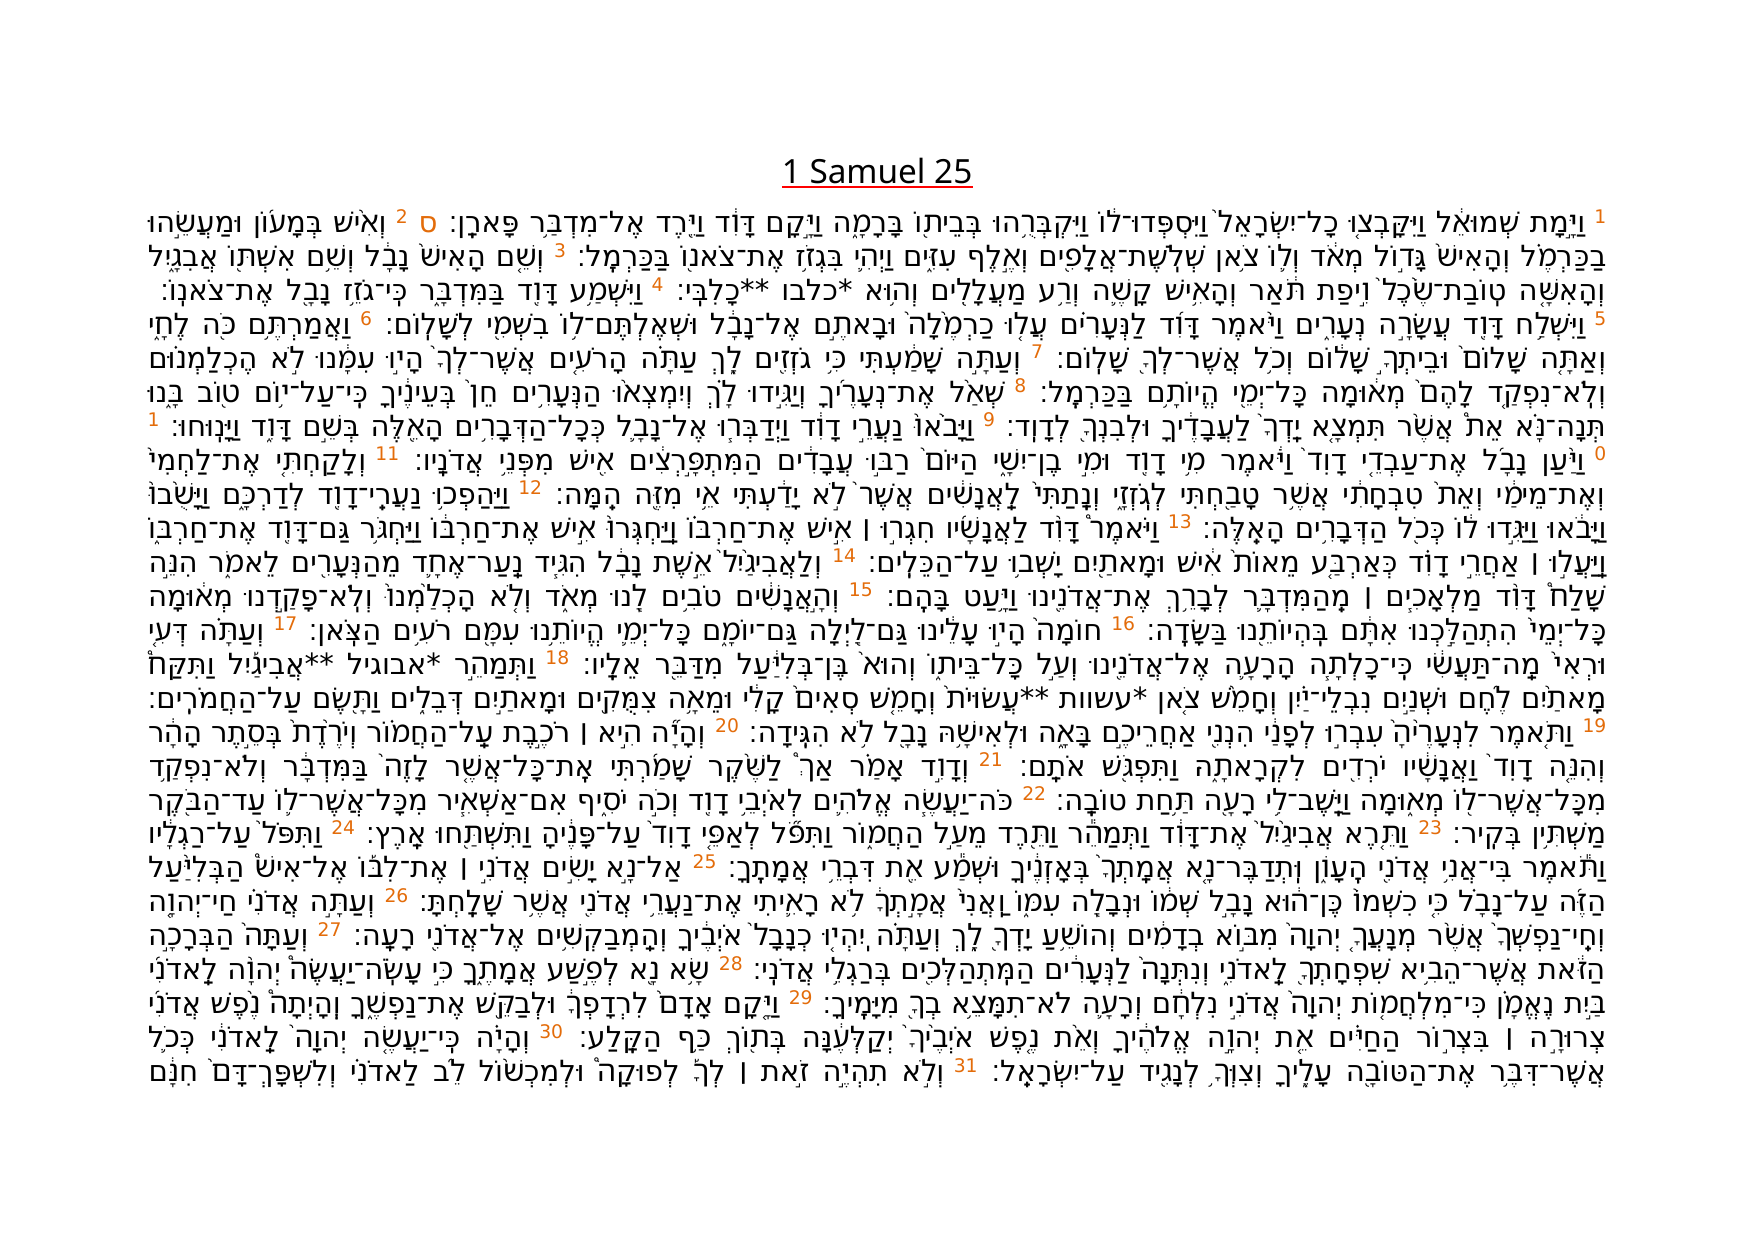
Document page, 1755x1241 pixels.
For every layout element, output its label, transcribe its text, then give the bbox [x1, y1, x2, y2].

text 1 Samuel 25‬‬ [148, 148, 1606, 193]
text 1 וַיָּ֣מָת שְׁמוּאֵ֔ל וַיִּקָּבְצ֤וּ כָל־יִשְׂרָאֵל֙ וַיִּסְפְּדוּ־ל֔וֹ וַיִּקְבְּרֻ֥הוּ בְּבֵית֖וֹ בָּרָמָ֑ה וַיָּ֣קָם דָּוִ֔ד וַיֵּ֖רֶד אֶל־מִדְבַּ֥ר פָּארָֽן׃ ס 2 וְאִ֨ישׁ בְּמָע֜וֹן וּמַעֲשֵׂ֣הוּ בַכַּרְמֶ֗ל וְהָאִישׁ֙ גָּד֣וֹל מְאֹ֔ד וְל֛וֹ צֹ֥אן שְׁלֹֽשֶׁת־אֲלָפִ֖ים וְאֶ֣לֶף עִזִּ֑ים וַיְהִ֛י בִּגְזֹ֥ז אֶת־צֹאנ֖וֹ בַּכַּרְמֶֽל׃ ‬‬‬3 וְשֵׁ֤ם הָאִישׁ֙ נָבָ֔ל וְשֵׁ֥ם אִשְׁתּ֖וֹ אֲבִגָ֑יִל וְהָאִשָּׁ֤ה טֽוֹבַת־שֶׂ֙כֶל֙ וִ֣יפַת תֹּ֔אַר וְהָאִ֥ישׁ קָשֶׁ֛ה וְרַ֥ע מַעֲלָלִ֖ים וְה֥וּא *כלבו **כָלִבִּֽי׃ ‬‬‬4 וַיִּשְׁמַ֥ע דָּוִ֖ד בַּמִּדְבָּ֑ר כִּֽי־גֹזֵ֥ז נָבָ֖ל אֶת־צֹאנֽוֹ׃ ‬‬‬5 וַיִּשְׁלַ֥ח דָּוִ֖ד עֲשָׂרָ֣ה נְעָרִ֑ים וַיֹּ֨אמֶר דָּוִ֜ד לַנְּעָרִ֗ים עֲל֤וּ כַרְמֶ֙לָה֙ וּבָאתֶ֣ם אֶל־נָבָ֔ל וּשְׁאֶלְתֶּם־ל֥וֹ בִשְׁמִ֖י לְשָׁלֽוֹם׃ ‬‬‬6 וַאֲמַרְתֶּ֥ם כֹּ֖ה לֶחָ֑י וְאַתָּ֤ה שָׁלוֹם֙ וּבֵיתְךָ֣ שָׁל֔וֹם וְכֹ֥ל אֲשֶׁר־לְךָ֖ שָׁלֽוֹם׃ ‬‬‬7 וְעַתָּ֣ה שָׁמַ֔עְתִּי כִּ֥י גֹזְזִ֖ים לָ֑ךְ עַתָּ֗ה הָרֹעִ֤ים אֲשֶׁר־לְךָ֙ הָי֣וּ עִמָּ֔נוּ לֹ֣א הֶכְלַמְנ֗וּם וְלֹֽא־נִפְקַ֤ד לָהֶם֙ מְא֔וּמָה כָּל־יְמֵ֖י הֱיוֹתָ֥ם בַּכַּרְמֶֽל׃ ‬‬‬8 שְׁאַ֨ל אֶת־נְעָרֶ֜יךָ וְיַגִּ֣ידוּ לָ֗ךְ וְיִמְצְא֨וּ הַנְּעָרִ֥ים חֵן֙ בְּעֵינֶ֔יךָ כִּֽי־עַל־י֥וֹם ט֖וֹב בָּ֑נוּ תְּנָה־נָּ֗א אֵת֩ אֲשֶׁ֨ר תִּמְצָ֤א יָֽדְךָ֙ לַעֲבָדֶ֔יךָ וּלְבִנְךָ֖ לְדָוִֽד׃ ‬‬‬9 וַיָּבֹ֙אוּ֙ נַעֲרֵ֣י דָוִ֔ד וַיְדַבְּר֧וּ אֶל־נָבָ֛ל כְּכָל־הַדְּבָרִ֥ים הָאֵ֖לֶּה בְּשֵׁ֣ם דָּוִ֑ד וַיָּנֽוּחוּ׃ ‬‬‬10 וַיַּ֨עַן נָבָ֜ל אֶת־עַבְדֵ֤י דָוִד֙ וַיֹּ֔אמֶר מִ֥י דָוִ֖ד וּמִ֣י בֶן־יִשָׁ֑י הַיּוֹם֙ רַבּ֣וּ עֲבָדִ֔ים הַמִּתְפָּ֣רְצִ֔ים אִ֖ישׁ מִפְּנֵ֥י אֲדֹנָֽיו׃ ‬‬‬11 וְלָקַחְתִּ֤י אֶת־לַחְמִי֙ וְאֶת־מֵימַ֔י וְאֵת֙ טִבְחָתִ֔י אֲשֶׁ֥ר טָבַ֖חְתִּי לְגֹֽזְזָ֑י וְנָֽתַתִּי֙ לַֽאֲנָשִׁ֔ים אֲשֶׁר֙ לֹ֣א יָדַ֔עְתִּי אֵ֥י מִזֶּ֖ה הֵֽמָּה׃ ‬‬‬12 וַיַּהַפְכ֥וּ נַעֲרֵֽי־דָוִ֖ד לְדַרְכָּ֑ם וַיָּשֻׁ֙בוּ֙ וַיָּבֹ֔אוּ וַיַּגִּ֣דוּ ל֔וֹ כְּכֹ֖ל הַדְּבָרִ֥ים הָאֵֽלֶּה׃ ‬‬‬13 וַיֹּאמֶר֩ דָּוִ֨ד לַאֲנָשָׁ֜יו חִגְר֣וּ ׀ אִ֣ישׁ אֶת־חַרְבּ֗וֹ וַֽיַּחְגְּרוּ֙ אִ֣ישׁ אֶת־חַרְבּ֔וֹ וַיַּחְגֹּ֥ר גַּם־דָּוִ֖ד אֶת־חַרְבּ֑וֹ וַֽיַּעֲל֣וּ ׀ אַחֲרֵ֣י דָוִ֗ד כְּאַרְבַּ֤ע מֵאוֹת֙ אִ֔ישׁ וּמָאתַ֖יִם יָשְׁב֥וּ עַל־הַכֵּלִֽים׃ ‬‬‬14 וְלַאֲבִיגַ֙יִל֙ אֵ֣שֶׁת נָבָ֔ל הִגִּ֧יד נַֽעַר־אֶחָ֛ד מֵהַנְּעָרִ֖ים לֵאמֹ֑ר הִנֵּ֣ה שָׁלַח֩ דָּוִ֨ד מַלְאָכִ֧ים ׀ מֵֽהַמִּדְבָּ֛ר לְבָרֵ֥ךְ אֶת־אֲדֹנֵ֖ינוּ וַיָּ֥עַט בָּהֶֽם׃ ‬‬‬15 וְהָ֣אֲנָשִׁ֔ים טֹבִ֥ים לָ֖נוּ מְאֹ֑ד וְלֹ֤א הָכְלַ֙מְנוּ֙ וְלֹֽא־פָקַ֣דְנוּ מְא֔וּמָה כָּל־יְמֵי֙ הִתְהַלַּ֣כְנוּ אִתָּ֔ם בִּֽהְיוֹתֵ֖נוּ בַּשָּׂדֶֽה׃ ‬‬‬16 חוֹמָה֙ הָי֣וּ עָלֵ֔ינוּ גַּם־לַ֖יְלָה גַּם־יוֹמָ֑ם כָּל־יְמֵ֛י הֱיוֹתֵ֥נוּ עִמָּ֖ם רֹעִ֥ים הַצֹּֽאן׃ ‬‬‬17 וְעַתָּ֗ה דְּעִ֤י וּרְאִי֙ מַֽה־תַּעֲשִׂ֔י כִּֽי־כָלְתָ֧ה הָרָעָ֛ה אֶל־אֲדֹנֵ֖ינוּ וְעַ֣ל כָּל־בֵּית֑וֹ וְהוּא֙ בֶּן־בְּלִיַּ֔עַל מִדַּבֵּ֖ר אֵלָֽיו׃ ‬‬‬18 וַתְּמַהֵ֣ר *אבוגיל **אֲבִיגַ֡יִל וַתִּקַּח֩ מָאתַ֨יִם לֶ֜חֶם וּשְׁנַ֣יִם נִבְלֵי־יַ֗יִן וְחָמֵ֨שׁ צֹ֤אן *עשוות **עֲשׂוּיֹת֙ וְחָמֵ֤שׁ סְאִים֙ קָלִ֔י וּמֵאָ֥ה צִמֻּקִ֖ים וּמָאתַ֣יִם דְּבֵלִ֑ים וַתָּ֖שֶׂם עַל־הַחֲמֹרִֽים׃ ‬‬‬19 וַתֹּ֤אמֶר לִנְעָרֶ֙יהָ֙ עִבְר֣וּ לְפָנַ֔י הִנְנִ֖י אַחֲרֵיכֶ֣ם בָּאָ֑ה וּלְאִישָׁ֥הּ נָבָ֖ל לֹ֥א הִגִּֽידָה׃ ‬‬‬20 וְהָיָ֞ה הִ֣יא ׀ רֹכֶ֣בֶת עַֽל־הַחֲמ֗וֹר וְיֹרֶ֙דֶת֙ בְּסֵ֣תֶר הָהָ֔ר וְהִנֵּ֤ה דָוִד֙ וַאֲנָשָׁ֔יו יֹרְדִ֖ים לִקְרָאתָ֑הּ וַתִּפְגֹּ֖שׁ אֹתָֽם׃ ‬‬‬21 וְדָוִ֣ד אָמַ֗ר אַךְ֩ לַשֶּׁ֨קֶר שָׁמַ֜רְתִּי אֶֽת־כָּל־אֲשֶׁ֤ר לָזֶה֙ בַּמִּדְבָּ֔ר וְלֹא־נִפְקַ֥ד מִכָּל־אֲשֶׁר־ל֖וֹ מְא֑וּמָה וַיָּֽשֶׁב־לִ֥י רָעָ֖ה תַּ֥חַת טוֹבָֽה׃ ‬‬‬22 כֹּה־יַעֲשֶׂ֧ה אֱלֹהִ֛ים לְאֹיְבֵ֥י דָוִ֖ד וְכֹ֣ה יֹסִ֑יף אִם־אַשְׁאִ֧יר מִכָּל־אֲשֶׁר־ל֛וֹ עַד־הַבֹּ֖קֶר מַשְׁתִּ֥ין בְּקִֽיר׃ ‬‬‬23 וַתֵּ֤רֶא אֲבִיגַ֙יִל֙ אֶת־דָּוִ֔ד וַתְּמַהֵ֕ר וַתֵּ֖רֶד מֵעַ֣ל הַחֲמ֑וֹר וַתִּפֹּ֞ל לְאַפֵּ֤י דָוִד֙ עַל־פָּנֶ֔יהָ וַתִּשְׁתַּ֖חוּ אָֽרֶץ׃ ‬‬‬24 וַתִּפֹּל֙ עַל־רַגְלָ֔יו וַתֹּ֕אמֶר בִּי־אֲנִ֥י אֲדֹנִ֖י הֶֽעָוֺ֑ן וּֽתְדַבֶּר־נָ֤א אֲמָֽתְךָ֙ בְּאָזְנֶ֔יךָ וּשְׁמַ֕ע אֵ֖ת דִּבְרֵ֥י אֲמָתֶֽךָ׃ ‬‬‬25 אַל־נָ֣א יָשִׂ֣ים אֲדֹנִ֣י ׀ אֶת־לִבּ֡וֹ אֶל־אִישׁ֩ הַבְּלִיַּ֨עַל הַזֶּ֜ה עַל־נָבָ֗ל כִּ֤י כִשְׁמוֹ֙ כֶּן־ה֔וּא נָבָ֣ל שְׁמ֔וֹ וּנְבָלָ֖ה עִמּ֑וֹ וֽ͏ַאֲנִי֙ אֲמָ֣תְךָ֔ לֹ֥א רָאִ֛יתִי אֶת־נַעֲרֵ֥י אֲדֹנִ֖י אֲשֶׁ֥ר שָׁלָֽחְתָּ׃ ‬‬‬26 וְעַתָּ֣ה אֲדֹנִ֗י חַי־יְהוָ֤ה וְחֵֽי־נַפְשְׁךָ֙ אֲשֶׁ֨ר מְנָעֲךָ֤ יְהוָה֙ מִבּ֣וֹא בְדָמִ֔ים וְהוֹשֵׁ֥עַ יָדְךָ֖ לָ֑ךְ וְעַתָּ֗ה יִֽהְי֤וּ כְנָבָל֙ אֹיְבֶ֔יךָ וְהַֽמְבַקְשִׁ֥ים אֶל־אֲדֹנִ֖י רָעָֽה׃ ‬‬‬27 וְעַתָּה֙ הַבְּרָכָ֣ה הַזֹּ֔את אֲשֶׁר־הֵבִ֥יא שִׁפְחָתְךָ֖ לַֽאדֹנִ֑י וְנִתְּנָה֙ לַנְּעָרִ֔ים הַמִּֽתְהַלְּכִ֖ים בְּרַגְלֵ֥י אֲדֹנִֽי׃ ‬‬‬28 שָׂ֥א נָ֖א לְפֶ֣שַׁע אֲמָתֶ֑ךָ כִּ֣י עָשֹֽׂה־יַעֲשֶׂה֩ יְהוָ֨ה לַֽאדֹנִ֜י בַּ֣יִת נֶאֱמָ֗ן כִּי־מִלְחֲמ֤וֹת יְהוָה֙ אֲדֹנִ֣י נִלְחָ֔ם וְרָעָ֛ה לֹא־תִמָּצֵ֥א בְךָ֖ מִיָּמֶֽיךָ׃ ‬‬‬29 וַיָּ֤קָם אָדָם֙ לִרְדָפְךָ֔ וּלְבַקֵּ֖שׁ אֶת־נַפְשֶׁ֑ךָ וְֽהָיְתָה֩ נֶ֨פֶשׁ אֲדֹנִ֜י צְרוּרָ֣ה ׀ בִּצְר֣וֹר הַחַיִּ֗ים אֵ֚ת יְהוָ֣ה אֱלֹהֶ֔יךָ וְאֵ֨ת נֶ֤פֶשׁ אֹיְבֶ֙יךָ֙ יְקַלְּעֶ֔נָּה בְּת֖וֹךְ כַּ֥ף הַקָּֽלַע׃ ‬‬‬30 וְהָיָ֗ה כִּֽי־יַעֲשֶׂ֤ה יְהוָה֙ לַֽאדֹנִ֔י כְּכֹ֛ל אֲשֶׁר־דִּבֶּ֥ר אֶת־הַטּוֹבָ֖ה עָלֶ֑יךָ וְצִוְּךָ֥ לְנָגִ֖יד עַל־יִשְׂרָאֵֽל׃ ‬‬‬31 וְלֹ֣א תִהְיֶ֣ה זֹ֣את ׀ לְךָ֡ לְפוּקָה֩ וּלְמִכְשׁ֨וֹל לֵ֜ב לַאדֹנִ֗י וְלִשְׁפָּךְ־דָּם֙ חִנָּ֔ם וּלְהוֹשִׁ֥יעַ אֲדֹנִ֖י ל֑וֹ וְהֵיטִ֤ב יְהוָה֙ לַֽאדֹנִ֔י וְזָכַרְתָּ֖ אֶת־אֲמָתֶֽךָ׃ ס ‬‬‬32 וַיֹּ֥אמֶר דָּוִ֖ד לַאֲבִיגַ֑ל בָּר֤וּךְ יְהוָה֙ אֱלֹהֵ֣י יִשְׂרָאֵ֔ל אֲשֶׁ֧ר שְׁלָחֵ֛ךְ הַיּ֥וֹם הַזֶּ֖ה לִקְרָאתִֽי׃ ‬‬‬33 וּבָר֥וּךְ טַעְמֵ֖ךְ וּבְרוּכָ֣ה אָ֑תְּ אֲשֶׁ֨ר כְּלִתִ֜נִי הַיּ֤וֹם הַזֶּה֙ מִבּ֣וֹא בְדָמִ֔ים וְהֹשֵׁ֥עַ יָדִ֖י לִֽי׃ ‬‬‬34 וְאוּלָ֗ם חַי־יְהוָה֙ אֱלֹהֵ֣י יִשְׂרָאֵ֔ל אֲשֶׁ֣ר מְנָעַ֔נִי מֵהָרַ֖ע אֹתָ֑ךְ כִּ֣י ׀ לוּלֵ֣י מִהַ֗רְתְּ *ותבאתי **וַתָּבֹאת֙ לִקְרָאתִ֔י כִּ֣י אִם־נוֹתַ֧ר לְנָבָ֛ל עַד־א֥וֹר הַבֹּ֖קֶר מַשְׁתִּ֥ין בְּקִֽיר׃ ‬‬‬35 וַיִּקַּ֤ח דָּוִד֙ מִיָּדָ֔הּ אֵ֥ת אֲשֶׁר־הֵבִ֖יאָה ל֑וֹ וְלָ֣הּ אָמַ֗ר עֲלִ֤י לְשָׁלוֹם֙ לְבֵיתֵ֔ךְ רְאִי֙ שָׁמַ֣עְתִּי בְקוֹלֵ֔ךְ וָאֶשָּׂ֖א פָּנָֽיִךְ׃ ‬‬‬36 וַתָּבֹ֣א אֲבִיגַ֣יִל ׀ אֶל־נָבָ֡ל וְהִנֵּה־לוֹ֩ מִשְׁתֶּ֨ה בְּבֵית֜וֹ כְּמִשְׁתֵּ֣ה הַמֶּ֗לֶךְ וְלֵ֤ב נָבָל֙ ט֣וֹב עָלָ֔יו וְה֥וּא שִׁכֹּ֖ר עַד־מְאֹ֑ד וְלֹֽא־הִגִּ֣ידָה לּ֗וֹ דָּבָ֥ר קָטֹ֛ן וְגָד֖וֹל עַד־א֥וֹר הַבֹּֽקֶר׃ ‬‬‬37 וַיְהִ֣י בַבֹּ֗קֶר בְּצֵ֤את הַיַּ֙יִן֙ מִנָּבָ֔ל וַתַּגֶּד־ל֣וֹ אִשְׁתּ֔וֹ אֶת־הַדְּבָרִ֖ים הָאֵ֑לֶּה וַיָּ֤מָת לִבּוֹ֙ בְּקִרְבּ֔וֹ וְה֖וּא הָיָ֥ה לְאָֽבֶן׃ ‬‬‬38 וַיְהִ֖י כַּעֲשֶׂ֣רֶת הַיָּמִ֑ים וַיִּגֹּ֧ף יְהוָ֛ה אֶת־נָבָ֖ל וַיָּמֹֽת׃ ‬‬‬39 וַיִּשְׁמַ֣ע דָּוִד֮ כִּ֣י מֵ֣ת נָבָל֒ וַיֹּ֡אמֶר בָּר֣וּךְ יְהוָ֡ה אֲשֶׁ֣ר רָב֩ אֶת־רִ֨יב חֶרְפָּתִ֜י מִיַּ֣ד נָבָ֗ל וְאֶת־עַבְדּוֹ֙ חָשַׂ֣ךְ מֵֽרָעָ֔ה וְאֵת֙ רָעַ֣ת נָבָ֔ל הֵשִׁ֥יב יְהוָ֖ה בְּרֹאשׁ֑וֹ וַיִּשְׁלַ֤ח דָּוִד֙ וַיְדַבֵּ֣ר בַּאֲבִיגַ֔יִל לְקַחְתָּ֥הּ ל֖וֹ לְאִשָּֽׁה׃ ‬‬‬40 וַיָּבֹ֜אוּ עַבְדֵ֥י דָוִ֛ד אֶל־אֲבִיגַ֖יִל הַכַּרְמֶ֑לָה וַיְדַבְּר֤וּ אֵלֶ֙יהָ֙ לֵאמֹ֔ר דָּוִד֙ שְׁלָחָ֣נוּ אֵלַ֔יִךְ לְקַחְתֵּ֥ךְ ל֖וֹ לְאִשָּֽׁה׃ ‬‬‬41 וַתָּ֕קָם וַתִּשְׁתַּ֥חוּ אַפַּ֖יִם אָ֑רְצָה וַתֹּ֗אמֶר הִנֵּ֤ה אֲמָֽתְךָ֙ לְשִׁפְחָ֔ה לִרְחֹ֕ץ רַגְלֵ֖י עַבְדֵ֥י אֲדֹנִֽי׃ ‬‬‬42 וַתְּמַהֵ֞ר וַתָּ֣קָם אֲבִיגַ֗יִל וַתִּרְכַּב֙ עַֽל־הַחֲמ֔וֹר וְחָמֵשׁ֙ נַעֲרֹתֶ֔יהָ הַהֹלְכ֖וֹת לְרַגְלָ֑הּ וַתֵּ֗לֶךְ אַֽחֲרֵי֙ מַלְאֲכֵ֣י דָוִ֔ד וַתְּהִי־ל֖וֹ לְאִשָּֽׁה׃ ‬‬‬43 וְאֶת־אֲחִינֹ֛עַם לָקַ֥ח דָּוִ֖ד מִֽיִּזְרְעֶ֑אל וַתִּהְיֶ֛יןָ גַּֽם־שְׁתֵּיהֶ֥ן ל֖וֹ לְנָשִֽׁים׃ ס ‬‬‬44 וְשָׁא֗וּל נָתַ֛ן אֶת־מִיכַ֥ל בִּתּ֖וֹ אֵ֣שֶׁת דָּוִ֑ד לְפַלְטִ֥י בֶן־לַ֖יִשׁ אֲשֶׁ֥ר מִגַּלִּֽים׃ ‬‬‬‬‬‬‬‬‬‬‬‬‬‬‬‬‬‬‬‬‬‬‬‬‬‬‬‬‬‬‬‬‬‬‬‬‬‬‬‬‬‬‬‬‬‬ [148, 206, 1606, 1088]
